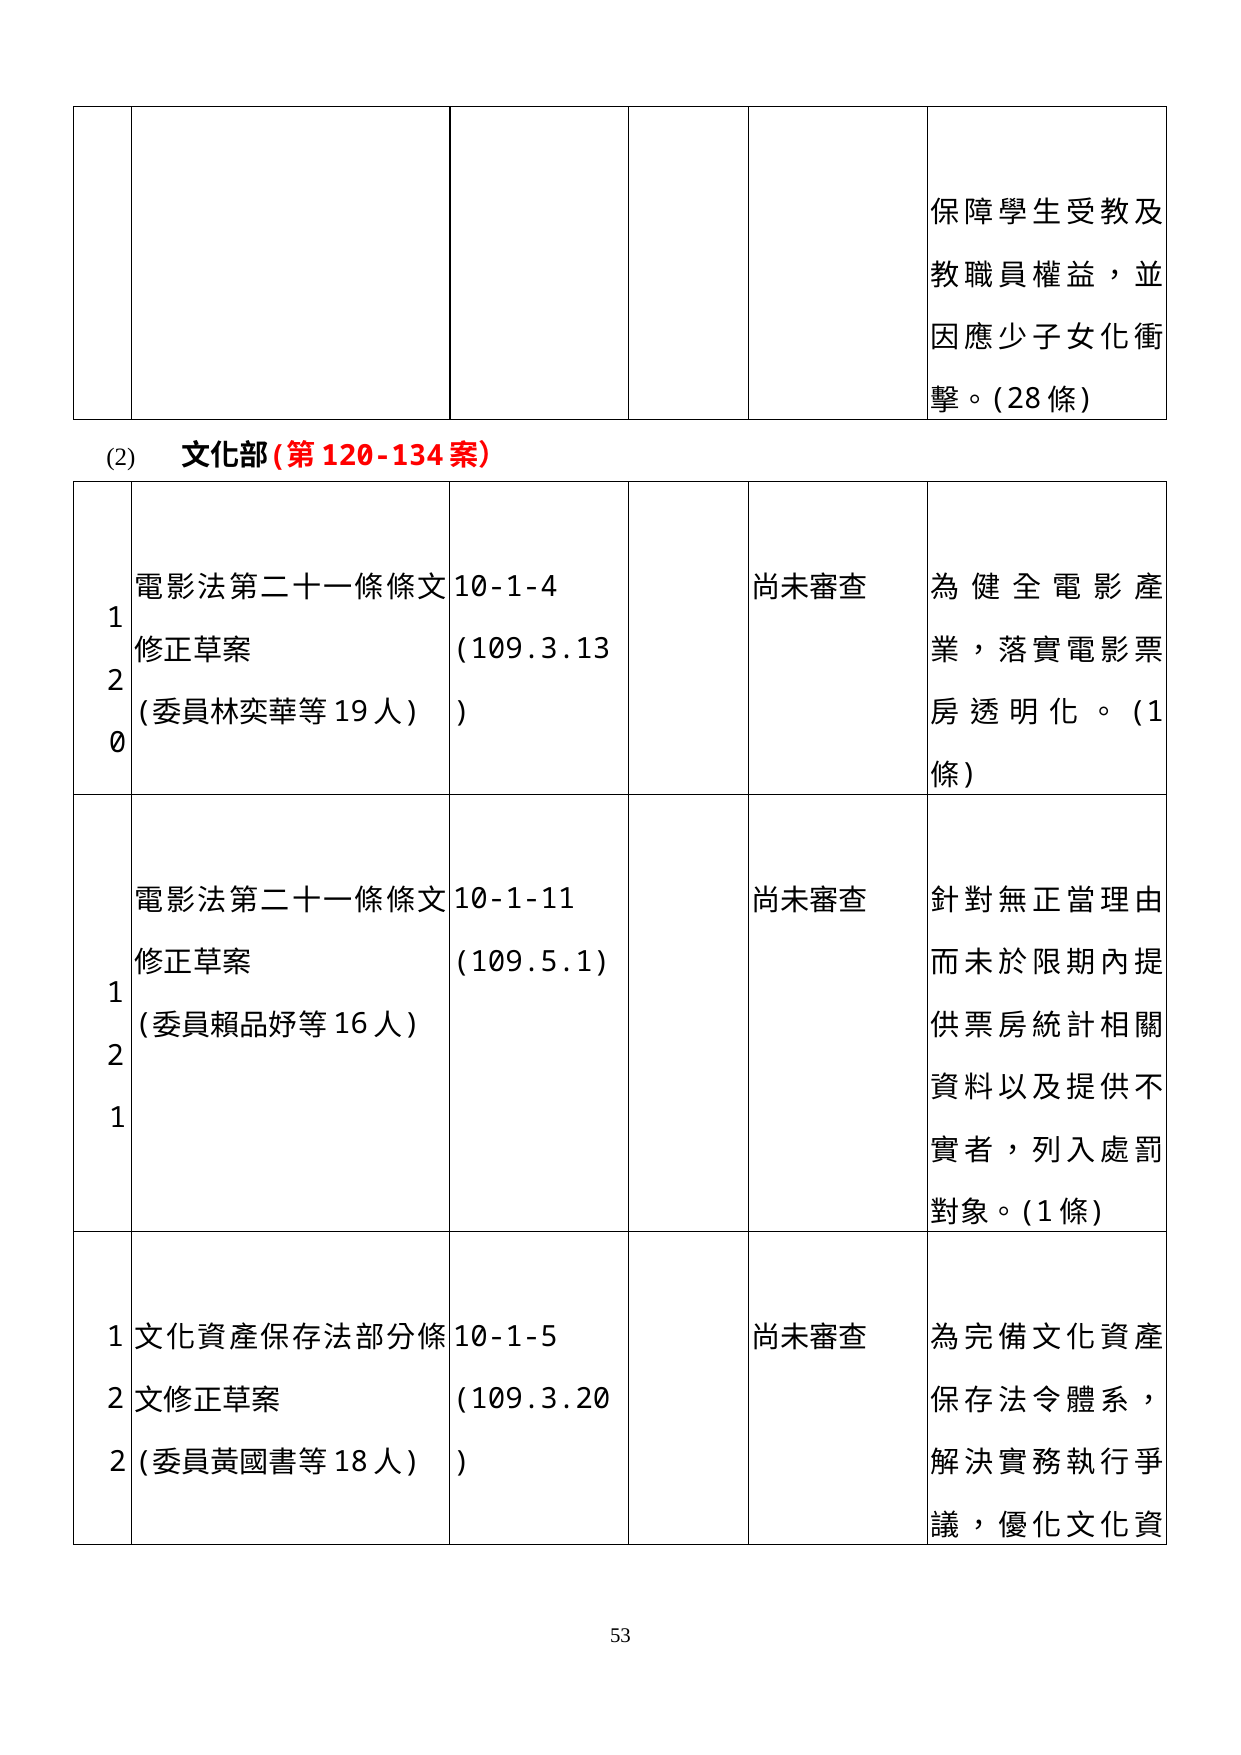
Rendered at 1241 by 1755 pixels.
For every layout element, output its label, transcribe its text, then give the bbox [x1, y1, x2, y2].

table_header 為健全電影產業，落實電影票房透明化。(1條) [928, 482, 1166, 793]
table_cell [629, 795, 748, 1231]
table_cell 為完備文化資產保存法令體系，解決實務執行爭議，優化文化資 [928, 1232, 1166, 1543]
table_cell [749, 107, 927, 418]
table_header [629, 482, 748, 793]
table_cell [629, 107, 748, 418]
table_cell [629, 1232, 748, 1543]
table_header 電影法第二十一條條文修正草案 (委員林奕華等19人) [132, 482, 449, 793]
table_cell 尚未審查 [749, 795, 927, 1231]
list 文化部(第120-134案） [106, 432, 1166, 474]
table_cell [74, 1232, 131, 1543]
table_cell 文化資產保存法部分條文修正草案 (委員黃國書等18人) [132, 1232, 449, 1543]
table_cell 保障學生受教及教職員權益，並因應少子女化衝擊。(28條) [928, 107, 1166, 418]
table_cell [74, 107, 131, 418]
table_header 10-1-4 (109.3.13) [450, 482, 628, 793]
table_cell [451, 107, 628, 418]
table_header [74, 482, 131, 793]
table_cell 針對無正當理由而未於限期內提供票房統計相關資料以及提供不實者，列入處罰對象。(1條) [928, 795, 1166, 1231]
table_header 尚未審查 [749, 482, 927, 793]
table_cell 10-1-11 (109.5.1) [450, 795, 628, 1231]
table_cell 10-1-5 (109.3.20) [450, 1232, 628, 1543]
table_cell 電影法第二十一條條文修正草案 (委員賴品妤等16人) [132, 795, 449, 1231]
table_cell [132, 107, 449, 418]
table_cell 尚未審查 [749, 1232, 927, 1543]
table_cell [74, 795, 131, 1231]
